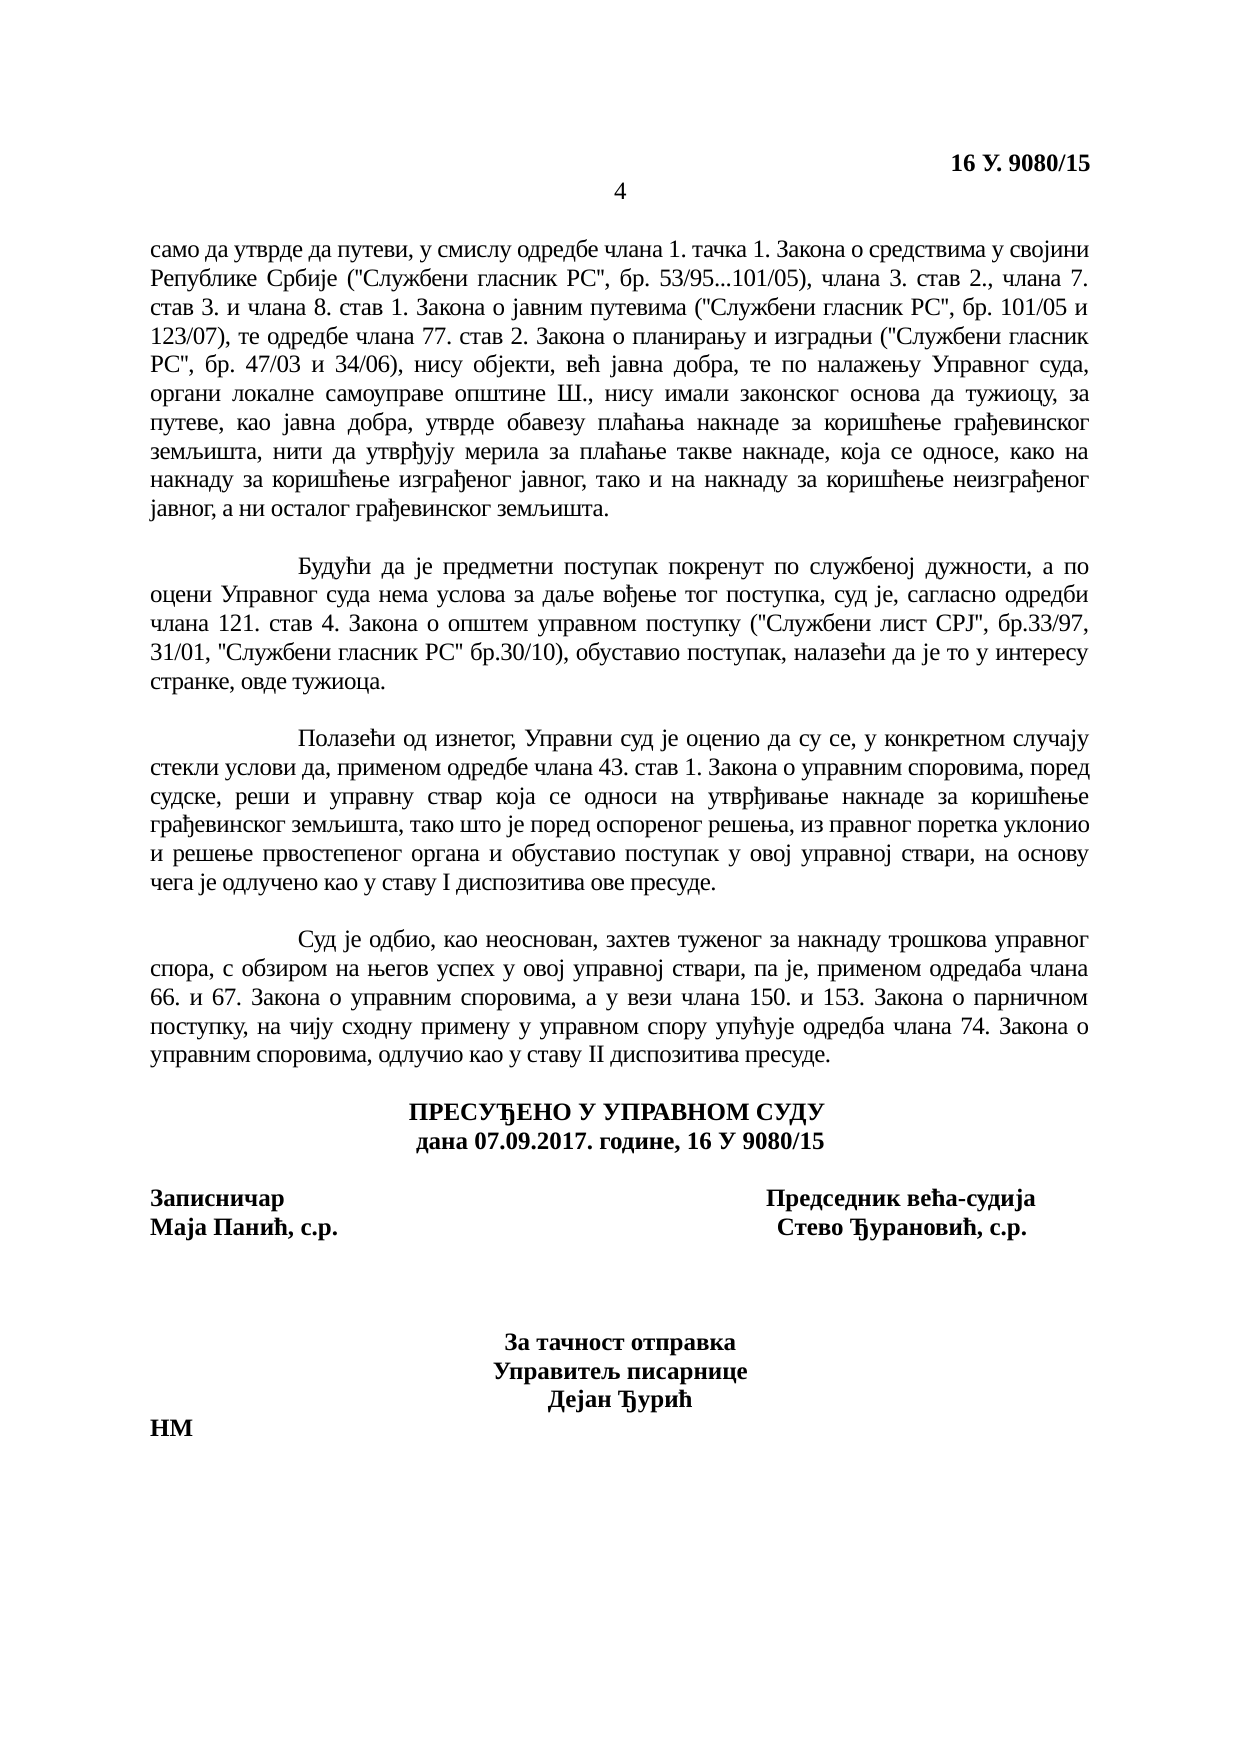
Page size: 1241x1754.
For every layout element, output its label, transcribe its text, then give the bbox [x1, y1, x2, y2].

text За тачност отправка [150, 1327, 1090, 1356]
text Суд је одбио, као неоснован, захтев туженог за накнаду трошкова управног спора, с обзиром на његов успех у овој управној ствари, па је, применом одредаба члана 66. и 67. Закона о управним споровима, а у вези члана 150. и 153. Закона о парничном поступку, на чију сходну примену у управном спору упућује одредба члана 74. Закона о управним споровима, одлучио као у ставу II диспозитива пресуде. [150, 924, 1090, 1068]
text Дејан Ђурић [150, 1384, 1090, 1413]
text Записничар Председник већа-судија [150, 1183, 1090, 1212]
text Управитељ писарнице [150, 1356, 1090, 1384]
text само да утврде да путеви, у смислу одредбе члана 1. тачка 1. Закона о средствима у својини Републике Србије (''Службени гласник РС'', бр. 53/95...101/05), члана 3. став 2., члана 7. став 3. и члана 8. став 1. Закона о јавним путевима (''Службени гласник РС'', бр. 101/05 и 123/07), те одредбе члана 77. став 2. Закона о планирању и изградњи (''Службени гласник РС'', бр. 47/03 и 34/06), нису објекти, већ јавна добра, те по налажењу Управног суда, органи локалне самоуправе општине Ш., нису имали законског основа да тужиоцу, за путеве, као јавна добра, утврде обавезу плаћања накнаде за коришћење грађевинског земљишта, нити да утврђују мерила за плаћање такве накнаде, која се односе, како на накнаду за коришћење изграђеног јавног, тако и на накнаду за коришћење неизграђеног јавног, а ни осталог грађевинског земљишта. [150, 234, 1090, 522]
text Будући да је предметни поступак покренут по службеној дужности, а по оцени Управног суда нема услова за даље вођење тог поступка, суд је, сагласно одредби члана 121. став 4. Закона о општем управном поступку (''Службени лист СРЈ'', бр.33/97, 31/01, ''Службени гласник РС'' бр.30/10), обуставио поступак, налазећи да је то у интересу странке, овде тужиоца. [150, 551, 1090, 694]
text ПРЕСУЂЕНО У УПРАВНОМ СУДУ [150, 1097, 1090, 1126]
text дана 07.09.2017. године, 16 У 9080/15 [150, 1126, 1090, 1154]
text НМ [150, 1413, 1090, 1442]
text Полазећи од изнетог, Управни суд је оценио да су се, у конкретном случају стекли услови да, применом одредбе члана 43. став 1. Закона о управним споровима, поред судске, реши и управну ствар која се односи на утврђивање накнаде за коришћење грађевинског земљишта, тако што је поред оспореног решења, из правног поретка уклонио и решење првостепеног органа и обуставио поступак у овој управној ствари, на основу чега је одлучено као у ставу I диспозитива ове пресуде. [150, 723, 1090, 896]
text Маја Панић, с.р. Стево Ђурановић, с.р. [150, 1212, 1090, 1241]
